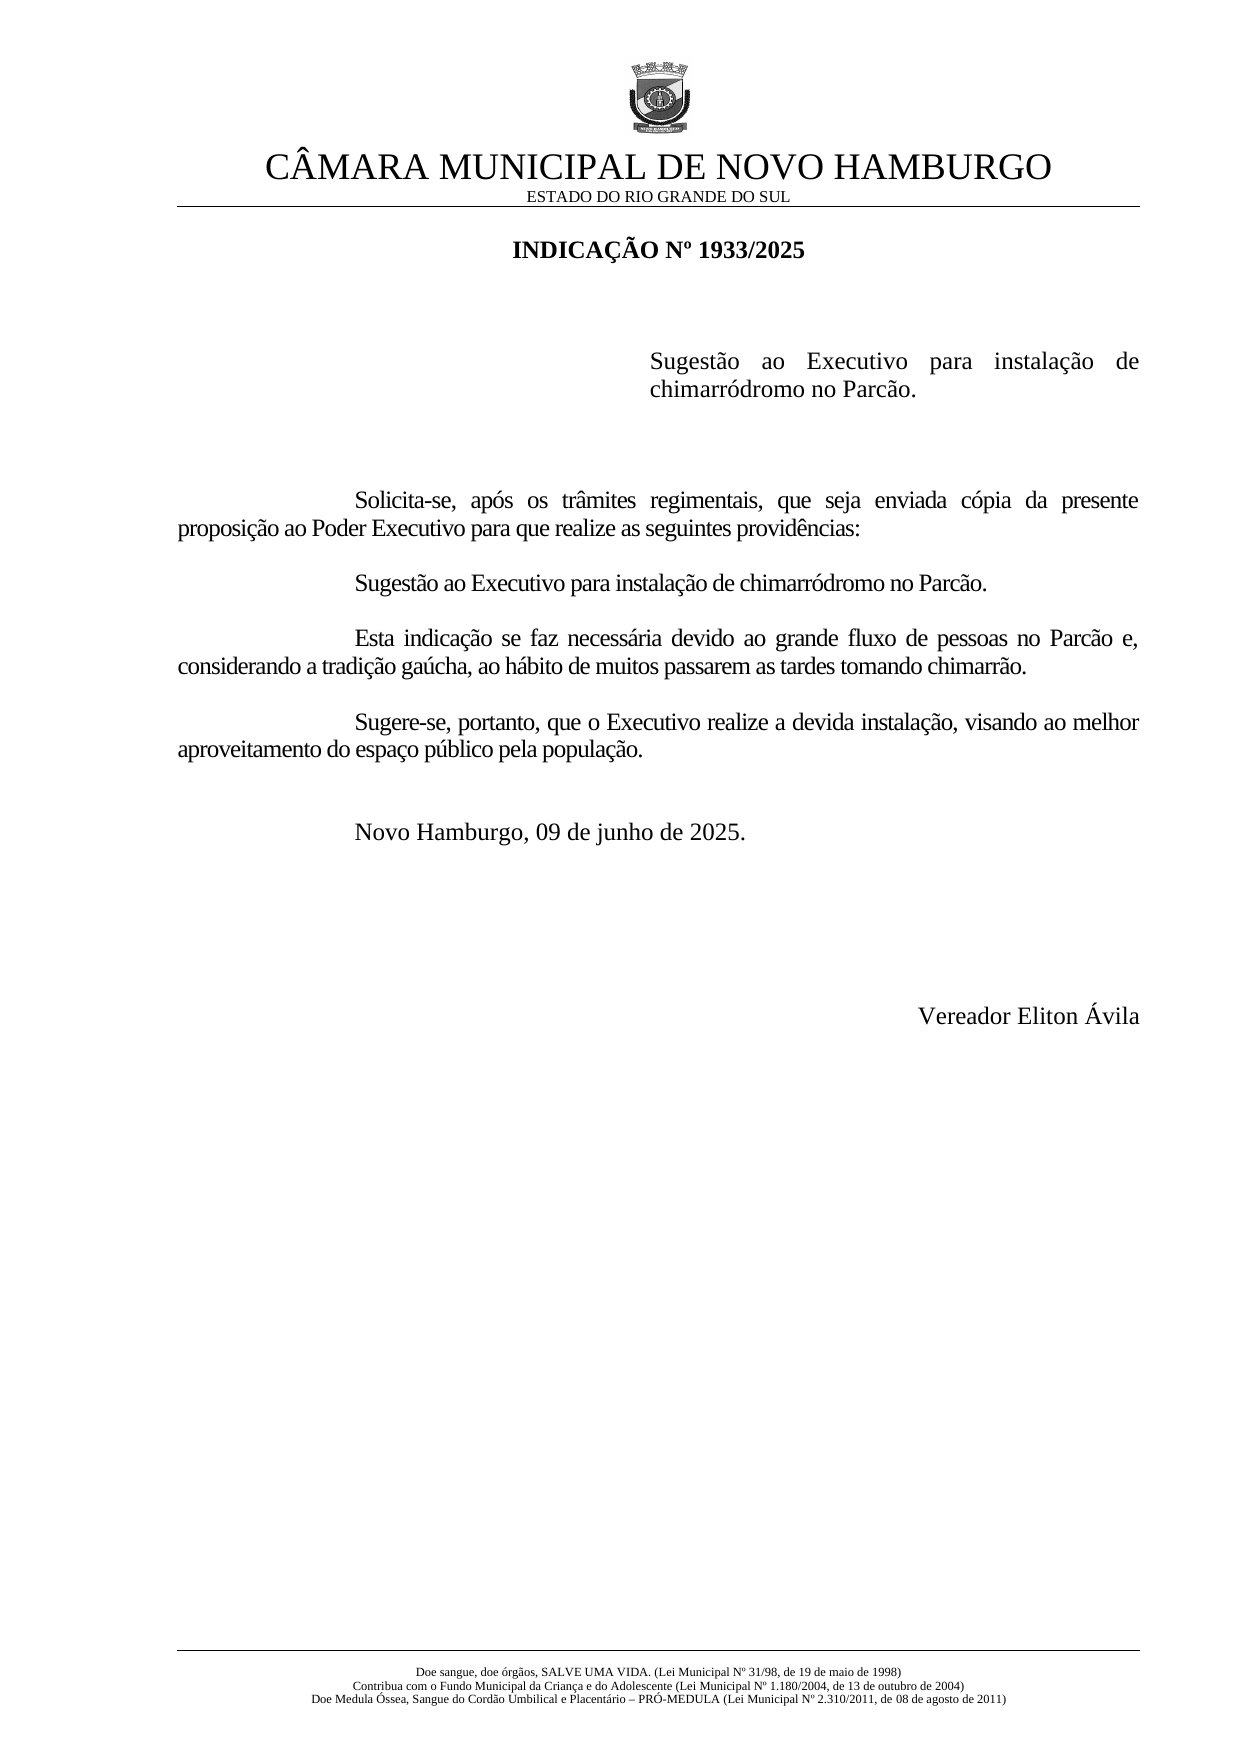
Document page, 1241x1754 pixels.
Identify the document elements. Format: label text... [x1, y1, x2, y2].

text Vereador Eliton Ávila [177, 1002, 1140, 1030]
text INDICAÇÃO Nº 1933/2025 [177, 237, 1140, 264]
text Sugestão ao Executivo para instalação de chimarródromo no Parcão. [649, 347, 1140, 403]
text Sugere-se, portanto, que o Executivo realize a devida instalação, visando ao melhor aproveitamento do espaço público pela população. [177, 708, 1140, 763]
text Esta indicação se faz necessária devido ao grande fluxo de pessoas no Parcão e, considerando a tradição gaúcha, ao hábito de muitos passarem as tardes tomando chimarrão. [177, 624, 1140, 680]
text Novo Hamburgo, 09 de junho de 2025. [177, 818, 1140, 846]
text Sugestão ao Executivo para instalação de chimarródromo no Parcão. [177, 569, 1140, 597]
text Solicita-se, após os trâmites regimentais, que seja enviada cópia da presente proposição ao Poder Executivo para que realize as seguintes providências: [177, 486, 1140, 541]
